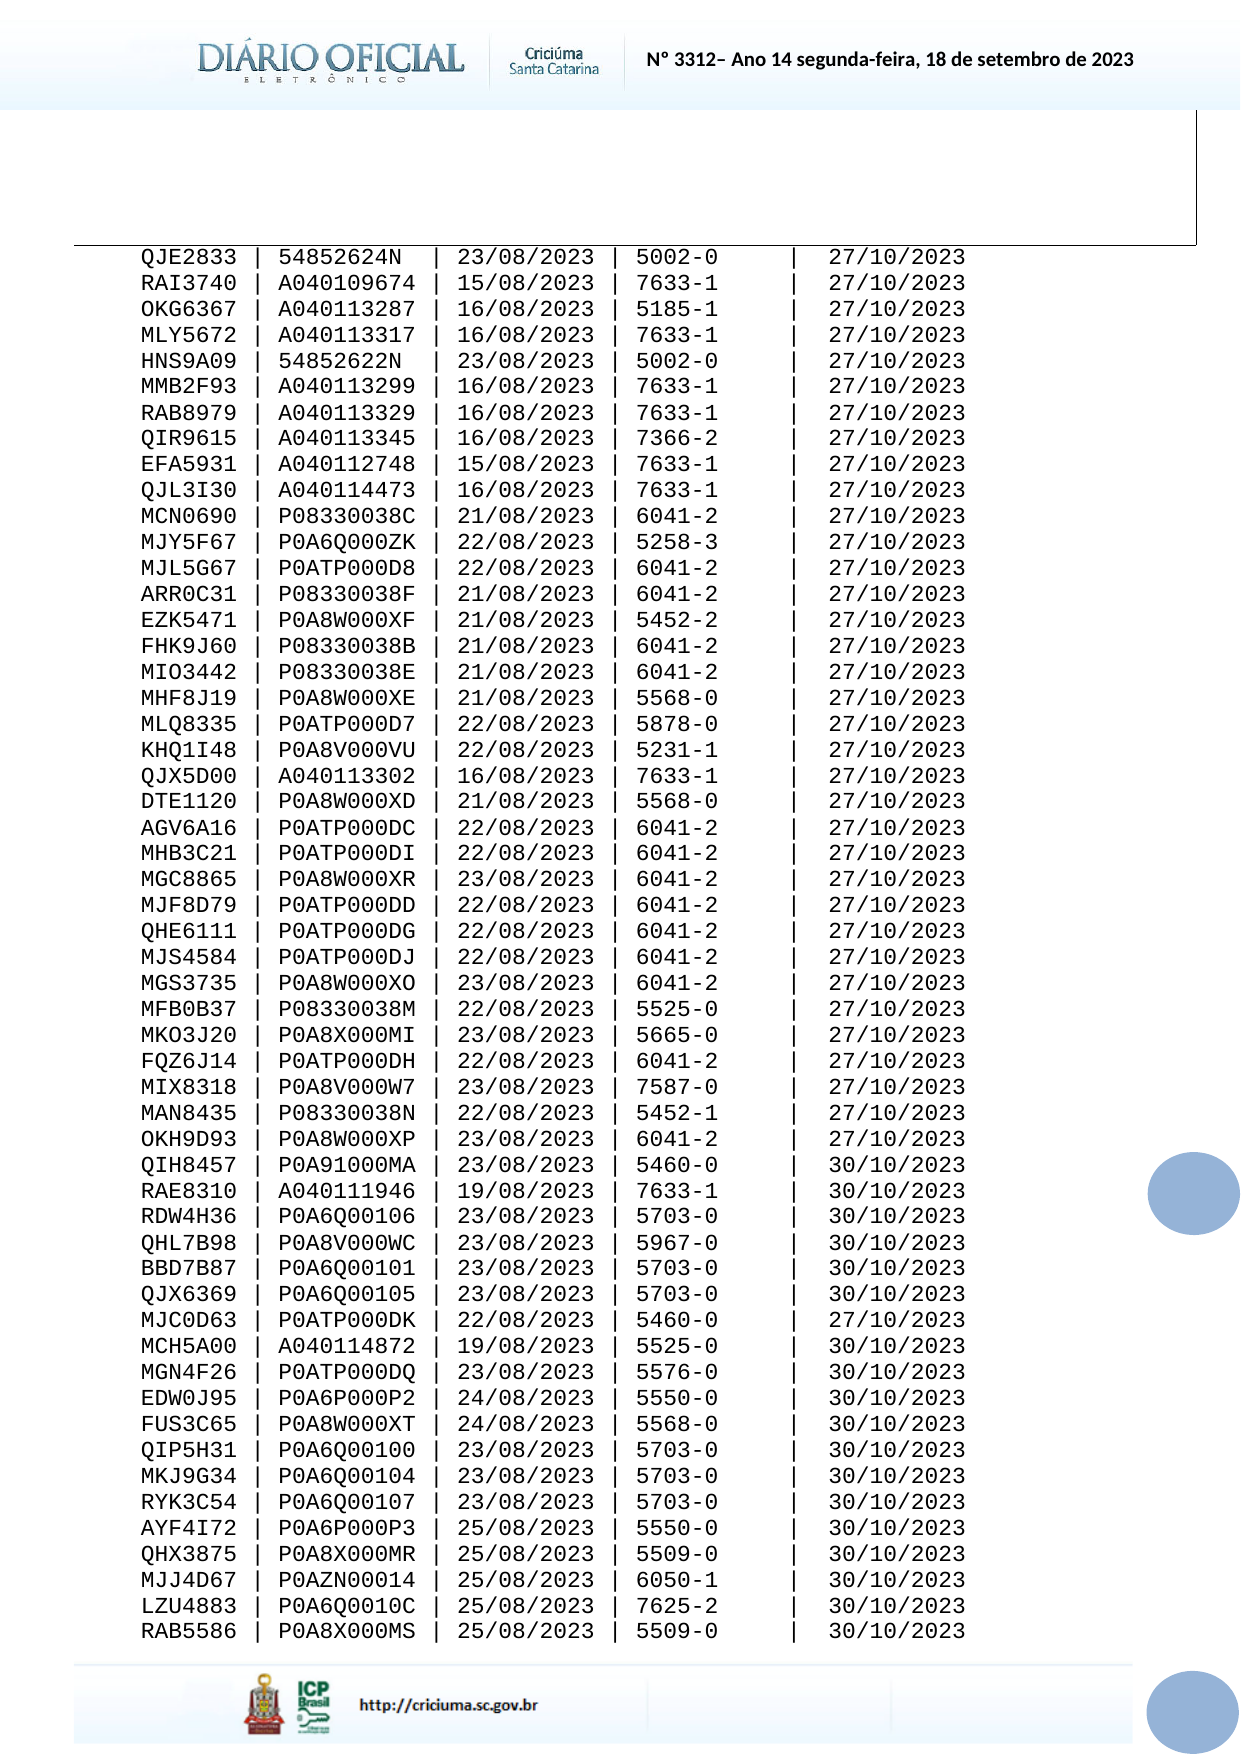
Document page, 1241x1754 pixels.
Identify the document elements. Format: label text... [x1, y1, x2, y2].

text MKJ9G34 | P0A6Q00104 | 23/08/2023 | 5703-0 | 30/10/2023 [44, 1464, 1196, 1490]
text MGN4F26 | P0ATP000DQ | 23/08/2023 | 5576-0 | 30/10/2023 [44, 1361, 1196, 1386]
text QJX5D00 | A040113302 | 16/08/2023 | 7633-1 | 27/10/2023 [44, 764, 1196, 790]
text RYK3C54 | P0A6Q00107 | 23/08/2023 | 5703-0 | 30/10/2023 [44, 1490, 1196, 1516]
text FHK9J60 | P08330038B | 21/08/2023 | 6041-2 | 27/10/2023 [44, 634, 1196, 660]
text OKH9D93 | P0A8W000XP | 23/08/2023 | 6041-2 | 27/10/2023 [44, 1127, 1196, 1153]
text MIX8318 | P0A8V000W7 | 23/08/2023 | 7587-0 | 27/10/2023 [44, 1075, 1196, 1101]
text MFB0B37 | P08330038M | 22/08/2023 | 5525-0 | 27/10/2023 [44, 997, 1196, 1023]
text RAB5586 | P0A8X000MS | 25/08/2023 | 5509-0 | 30/10/2023 [44, 1620, 1196, 1646]
text MMB2F93 | A040113299 | 16/08/2023 | 7633-1 | 27/10/2023 [44, 375, 1196, 401]
text QHX3875 | P0A8X000MR | 25/08/2023 | 5509-0 | 30/10/2023 [44, 1542, 1196, 1568]
text RAI3740 | A040109674 | 15/08/2023 | 7633-1 | 27/10/2023 [44, 271, 1196, 297]
text QHL7B98 | P0A8V000WC | 23/08/2023 | 5967-0 | 30/10/2023 [44, 1231, 1196, 1257]
text MJJ4D67 | P0AZN00014 | 25/08/2023 | 6050-1 | 30/10/2023 [44, 1568, 1196, 1594]
text AYF4I72 | P0A6P000P3 | 25/08/2023 | 5550-0 | 30/10/2023 [44, 1516, 1196, 1542]
text BBD7B87 | P0A6Q00101 | 23/08/2023 | 5703-0 | 30/10/2023 [44, 1257, 1196, 1283]
text MJL5G67 | P0ATP000D8 | 22/08/2023 | 6041-2 | 27/10/2023 [44, 556, 1196, 582]
text MJS4584 | P0ATP000DJ | 22/08/2023 | 6041-2 | 27/10/2023 [44, 946, 1196, 971]
text MGC8865 | P0A8W000XR | 23/08/2023 | 6041-2 | 27/10/2023 [44, 868, 1196, 894]
text AGV6A16 | P0ATP000DC | 22/08/2023 | 6041-2 | 27/10/2023 [44, 816, 1196, 842]
text HNS9A09 | 54852622N | 23/08/2023 | 5002-0 | 27/10/2023 [44, 349, 1196, 375]
text MJF8D79 | P0ATP000DD | 22/08/2023 | 6041-2 | 27/10/2023 [44, 894, 1196, 919]
text RDW4H36 | P0A6Q00106 | 23/08/2023 | 5703-0 | 30/10/2023 [44, 1205, 1171, 1231]
text ARR0C31 | P08330038F | 21/08/2023 | 6041-2 | 27/10/2023 [44, 582, 1196, 608]
text MLQ8335 | P0ATP000D7 | 22/08/2023 | 5878-0 | 27/10/2023 [44, 712, 1196, 738]
text RAB8979 | A040113329 | 16/08/2023 | 7633-1 | 27/10/2023 [44, 401, 1196, 427]
text EZK5471 | P0A8W000XF | 21/08/2023 | 5452-2 | 27/10/2023 [44, 608, 1196, 634]
text MGS3735 | P0A8W000XO | 23/08/2023 | 6041-2 | 27/10/2023 [44, 971, 1196, 997]
text MLY5672 | A040113317 | 16/08/2023 | 7633-1 | 27/10/2023 [44, 323, 1196, 349]
text MHF8J19 | P0A8W000XE | 21/08/2023 | 5568-0 | 27/10/2023 [44, 686, 1196, 712]
text QIP5H31 | P0A6Q00100 | 23/08/2023 | 5703-0 | 30/10/2023 [44, 1438, 1196, 1464]
text MCH5A00 | A040114872 | 19/08/2023 | 5525-0 | 30/10/2023 [44, 1334, 1196, 1361]
text MCN0690 | P08330038C | 21/08/2023 | 6041-2 | 27/10/2023 [44, 504, 1196, 531]
text QIH8457 | P0A91000MA | 23/08/2023 | 5460-0 | 30/10/2023 [44, 1153, 1180, 1179]
text LZU4883 | P0A6Q0010C | 25/08/2023 | 7625-2 | 30/10/2023 [44, 1594, 1196, 1620]
text QHE6111 | P0ATP000DG | 22/08/2023 | 6041-2 | 27/10/2023 [44, 919, 1196, 946]
text MJC0D63 | P0ATP000DK | 22/08/2023 | 5460-0 | 27/10/2023 [44, 1309, 1196, 1334]
text MKO3J20 | P0A8X000MI | 23/08/2023 | 5665-0 | 27/10/2023 [44, 1023, 1196, 1049]
text QIR9615 | A040113345 | 16/08/2023 | 7366-2 | 27/10/2023 [44, 427, 1196, 453]
text QJL3I30 | A040114473 | 16/08/2023 | 7633-1 | 27/10/2023 [44, 479, 1196, 504]
text EDW0J95 | P0A6P000P2 | 24/08/2023 | 5550-0 | 30/10/2023 [44, 1386, 1196, 1412]
text KHQ1I48 | P0A8V000VU | 22/08/2023 | 5231-1 | 27/10/2023 [44, 738, 1196, 764]
text MHB3C21 | P0ATP000DI | 22/08/2023 | 6041-2 | 27/10/2023 [44, 842, 1196, 868]
text MAN8435 | P08330038N | 22/08/2023 | 5452-1 | 27/10/2023 [44, 1101, 1196, 1127]
text FQZ6J14 | P0ATP000DH | 22/08/2023 | 6041-2 | 27/10/2023 [44, 1049, 1196, 1075]
text EFA5931 | A040112748 | 15/08/2023 | 7633-1 | 27/10/2023 [44, 453, 1196, 479]
text QJE2833 | 54852624N | 23/08/2023 | 5002-0 | 27/10/2023 [44, 245, 1196, 271]
text OKG6367 | A040113287 | 16/08/2023 | 5185-1 | 27/10/2023 [44, 297, 1196, 323]
text DTE1120 | P0A8W000XD | 21/08/2023 | 5568-0 | 27/10/2023 [44, 790, 1196, 816]
text FUS3C65 | P0A8W000XT | 24/08/2023 | 5568-0 | 30/10/2023 [44, 1412, 1196, 1438]
text MJY5F67 | P0A6Q000ZK | 22/08/2023 | 5258-3 | 27/10/2023 [44, 531, 1196, 556]
text RAE8310 | A040111946 | 19/08/2023 | 7633-1 | 30/10/2023 [44, 1179, 1150, 1205]
text QJX6369 | P0A6Q00105 | 23/08/2023 | 5703-0 | 30/10/2023 [44, 1283, 1196, 1309]
text MIO3442 | P08330038E | 21/08/2023 | 6041-2 | 27/10/2023 [44, 660, 1196, 686]
